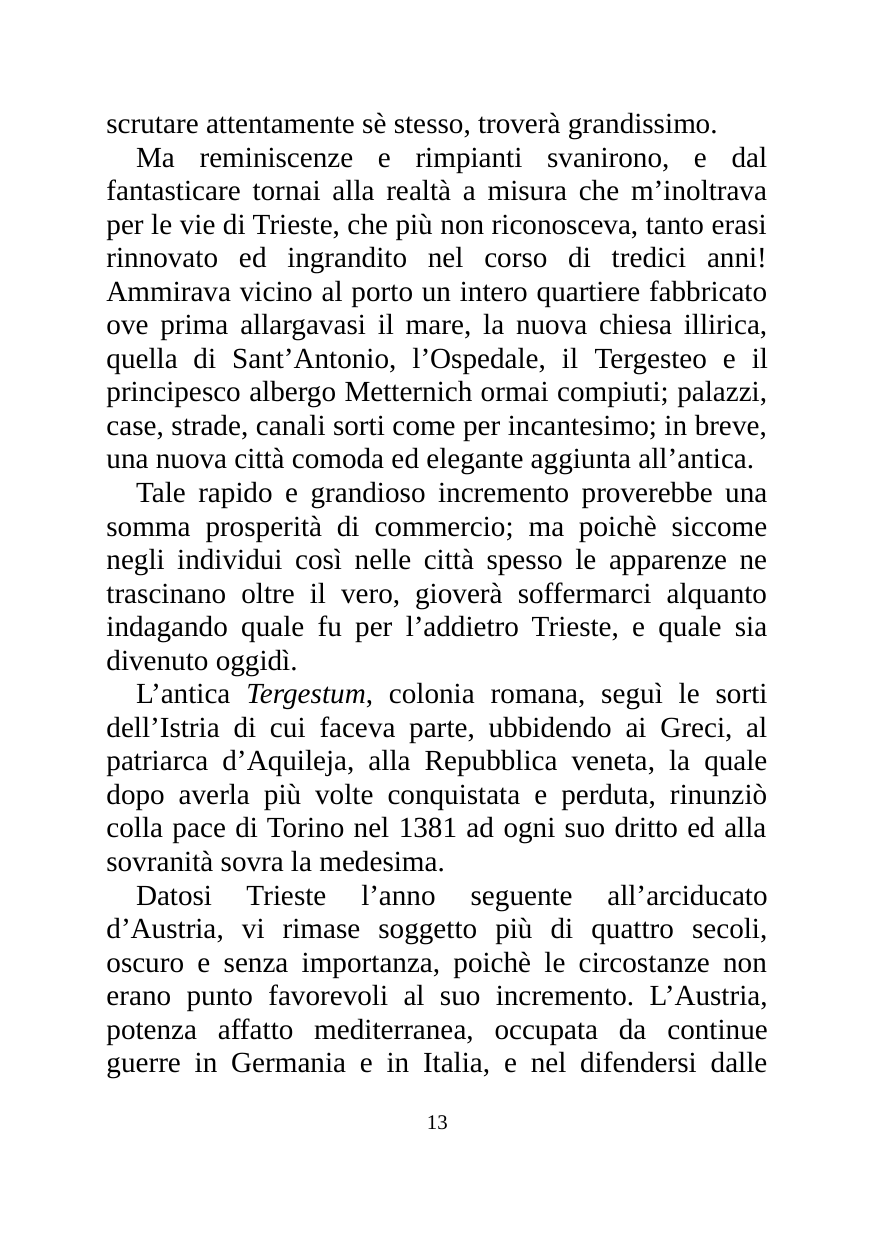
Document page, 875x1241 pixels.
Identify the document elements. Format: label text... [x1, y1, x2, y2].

text Datosi Trieste l’anno seguente all’arciducato d’Austria, vi rimase soggetto più di quattro secoli, oscuro e senza importanza, poichè le circostanze non erano punto favorevoli al suo incremento. L’Austria, potenza affatto mediterranea, occupata da continue guerre in Germania e in Italia, e nel difendersi dalle [106, 878, 768, 1079]
text scrutare attentamente sè stesso, troverà grandissimo. [106, 106, 768, 140]
text L’antica Tergestum, colonia romana, seguì le sorti dell’Istria di cui faceva parte, ubbidendo ai Greci, al patriarca d’Aquileja, alla Repubblica veneta, la quale dopo averla più volte conquistata e perduta, rinunziò colla pace di Torino nel 1381 ad ogni suo dritto ed alla sovranità sovra la medesima. [106, 676, 768, 878]
text Ma reminiscenze e rimpianti svanirono, e dal fantasticare tornai alla realtà a misura che m’inoltrava per le vie di Trieste, che più non riconosceva, tanto erasi rinnovato ed ingrandito nel corso di tredici anni! Ammirava vicino al porto un intero quartiere fabbricato ove prima allargavasi il mare, la nuova chiesa illirica, quella di Sant’Antonio, l’Ospedale, il Tergesteo e il principesco albergo Metternich ormai compiuti; palazzi, case, strade, canali sorti come per incantesimo; in breve, una nuova città comoda ed elegante aggiunta all’antica. [106, 140, 768, 475]
text Tale rapido e grandioso incremento proverebbe una somma prosperità di commercio; ma poichè siccome negli individui così nelle città spesso le apparenze ne trascinano oltre il vero, gioverà soffermarci alquanto indagando quale fu per l’addietro Trieste, e quale sia divenuto oggidì. [106, 475, 768, 676]
